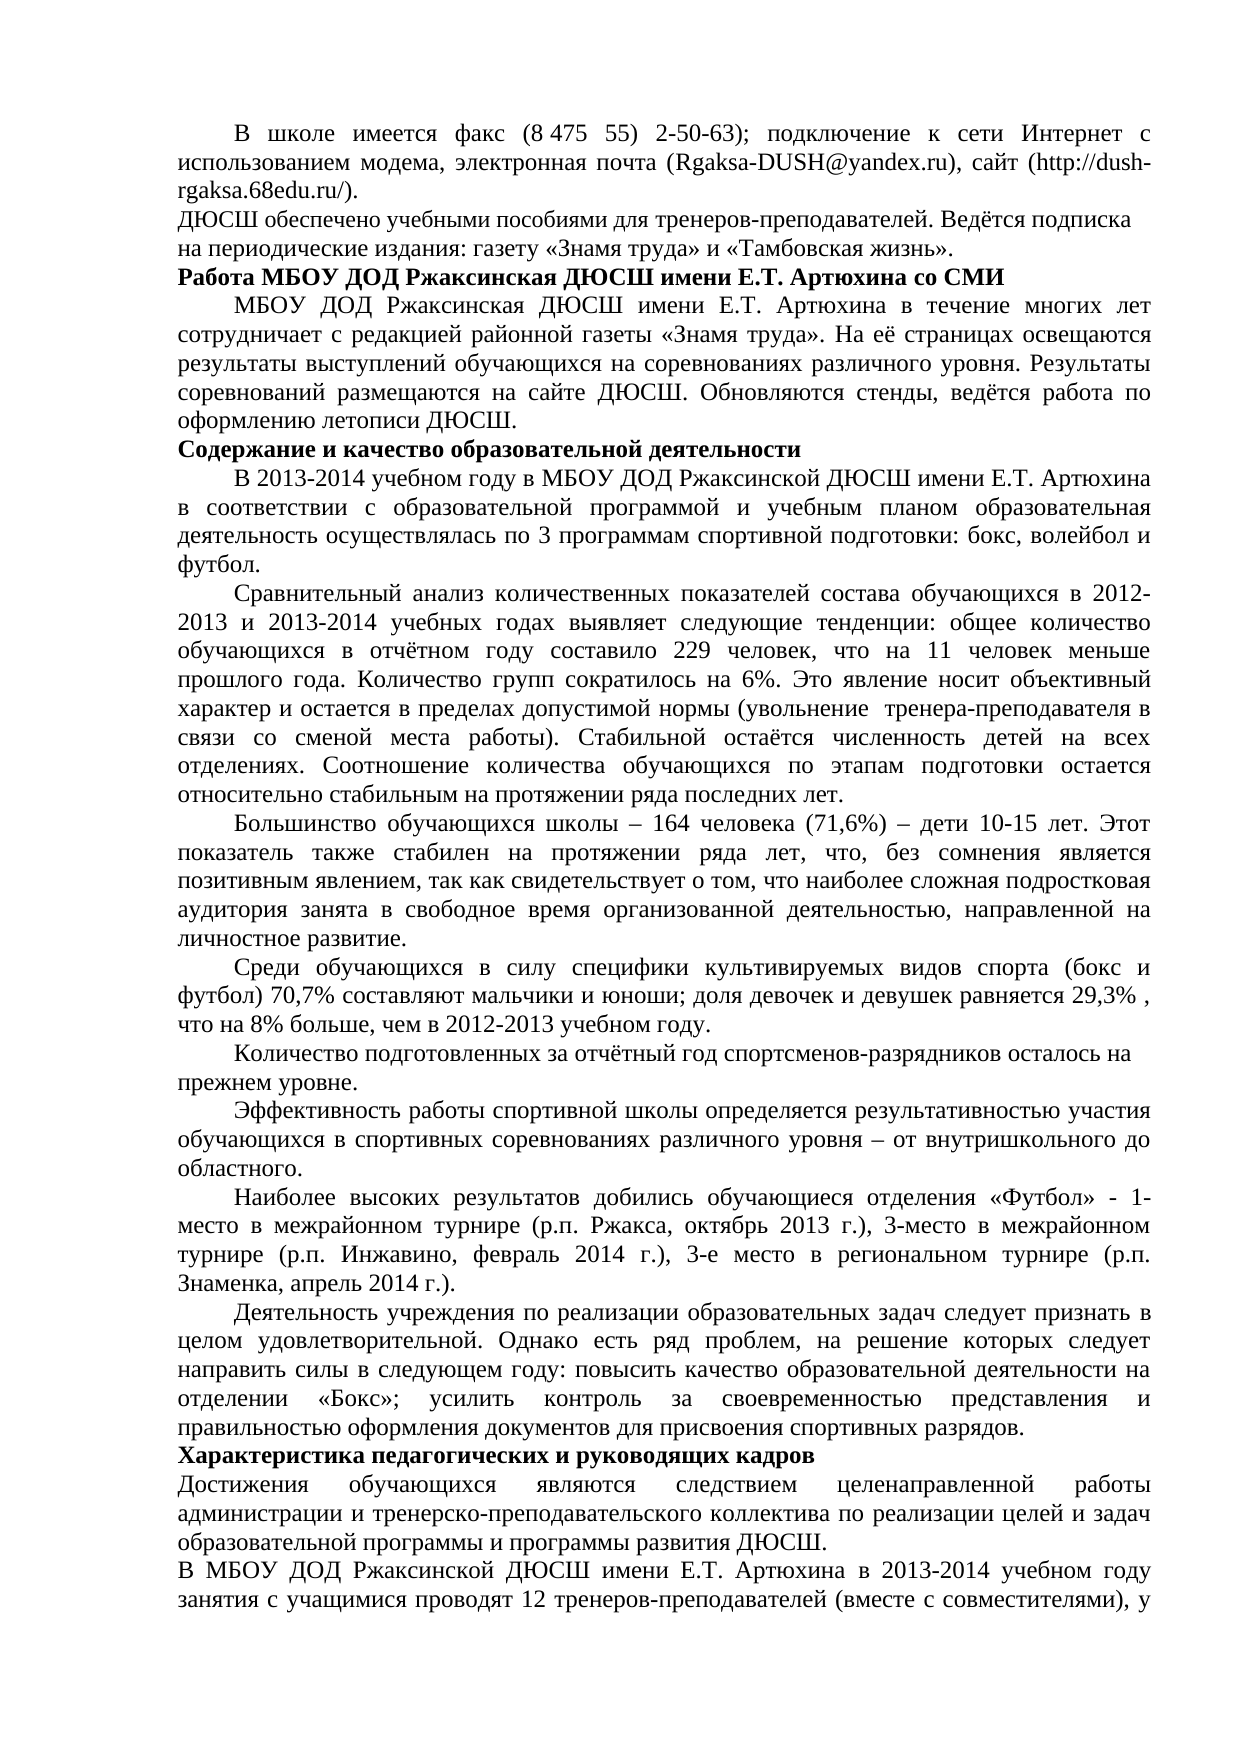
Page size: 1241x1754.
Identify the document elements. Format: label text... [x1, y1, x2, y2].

text Сравнительный анализ количественных показателей состава обучающихся в 2012-2013 и 2013-2014 учебных годах выявляет следующие тенденции: общее количество обучающихся в отчётном году составило 229 человек, что на 11 человек меньше прошлого года. Количество групп сократилось на 6%. Это явление носит объективный характер и остается в пределах допустимой нормы (увольнение тренера-преподавателя в связи со сменой места работы). Стабильной остаётся численность детей на всех отделениях. Соотношение количества обучающихся по этапам подготовки остается относительно стабильным на протяжении ряда последних лет. [177, 578, 1152, 808]
text Эффективность работы спортивной школы определяется результативностью участия обучающихся в спортивных соревнованиях различного уровня – от внутришкольного до областного. [177, 1096, 1152, 1182]
text Среди обучающихся в силу специфики культивируемых видов спорта (бокс и футбол) 70,7% составляют мальчики и юноши; доля девочек и девушек равняется 29,3% , что на 8% больше, чем в 2012-2013 учебном году. [177, 952, 1152, 1038]
text МБОУ ДОД Ржаксинская ДЮСШ имени Е.Т. Артюхина в течение многих лет сотрудничает с редакцией районной газеты «Знамя труда». На её страницах освещаются результаты выступлений обучающихся на соревнованиях различного уровня. Результаты соревнований размещаются на сайте ДЮСШ. Обновляются стенды, ведётся работа по оформлению летописи ДЮСШ. [177, 291, 1152, 434]
text Большинство обучающихся школы – 164 человека (71,6%) – дети 10-15 лет. Этот показатель также стабилен на протяжении ряда лет, что, без сомнения является позитивным явлением, так как свидетельствует о том, что наиболее сложная подростковая аудитория занята в свободное время организованной деятельностью, направленной на личностное развитие. [177, 808, 1152, 952]
text Работа МБОУ ДОД Ржаксинская ДЮСШ имени Е.Т. Артюхина со СМИ [177, 262, 1152, 291]
text Наиболее высоких результатов добились обучающиеся отделения «Футбол» - 1-место в межрайонном турнире (р.п. Ржакса, октябрь 2013 г.), 3-место в межрайонном турнире (р.п. Инжавино, февраль 2014 г.), 3-е место в региональном турнире (р.п. Знаменка, апрель 2014 г.). [177, 1182, 1152, 1297]
text Содержание и качество образовательной деятельности [177, 434, 1152, 463]
text В школе имеется факс (8 475 55) 2-50-63); подключение к сети Интернет с использованием модема, электронная почта (Rgaksa-DUSH@yandex.ru), сайт (http://dush-rgaksa.68edu.ru/). [177, 118, 1152, 204]
text Количество подготовленных за отчётный год спортсменов-разрядников осталось на прежнем уровне. [177, 1038, 1152, 1096]
text В МБОУ ДОД Ржаксинской ДЮСШ имени Е.Т. Артюхина в 2013-2014 учебном году занятия с учащимися проводят 12 тренеров-преподавателей (вместе с совместителями), у [177, 1556, 1152, 1613]
text Достижения обучающихся являются следствием целенаправленной работы администрации и тренерско-преподавательского коллектива по реализации целей и задач образовательной программы и программы развития ДЮСШ. [177, 1469, 1152, 1556]
text ДЮСШ обеспечено учебными пособиями для тренеров-преподавателей. Ведётся подписка на периодические издания: газету «Знамя труда» и «Тамбовская жизнь». [177, 204, 1152, 262]
text Характеристика педагогических и руководящих кадров [177, 1441, 1152, 1469]
text Деятельность учреждения по реализации образовательных задач следует признать в целом удовлетворительной. Однако есть ряд проблем, на решение которых следует направить силы в следующем году: повысить качество образовательной деятельности на отделении «Бокс»; усилить контроль за своевременностью представления и правильностью оформления документов для присвоения спортивных разрядов. [177, 1297, 1152, 1441]
text В 2013-2014 учебном году в МБОУ ДОД Ржаксинской ДЮСШ имени Е.Т. Артюхина в соответствии с образовательной программой и учебным планом образовательная деятельность осуществлялась по 3 программам спортивной подготовки: бокс, волейбол и футбол. [177, 463, 1152, 578]
